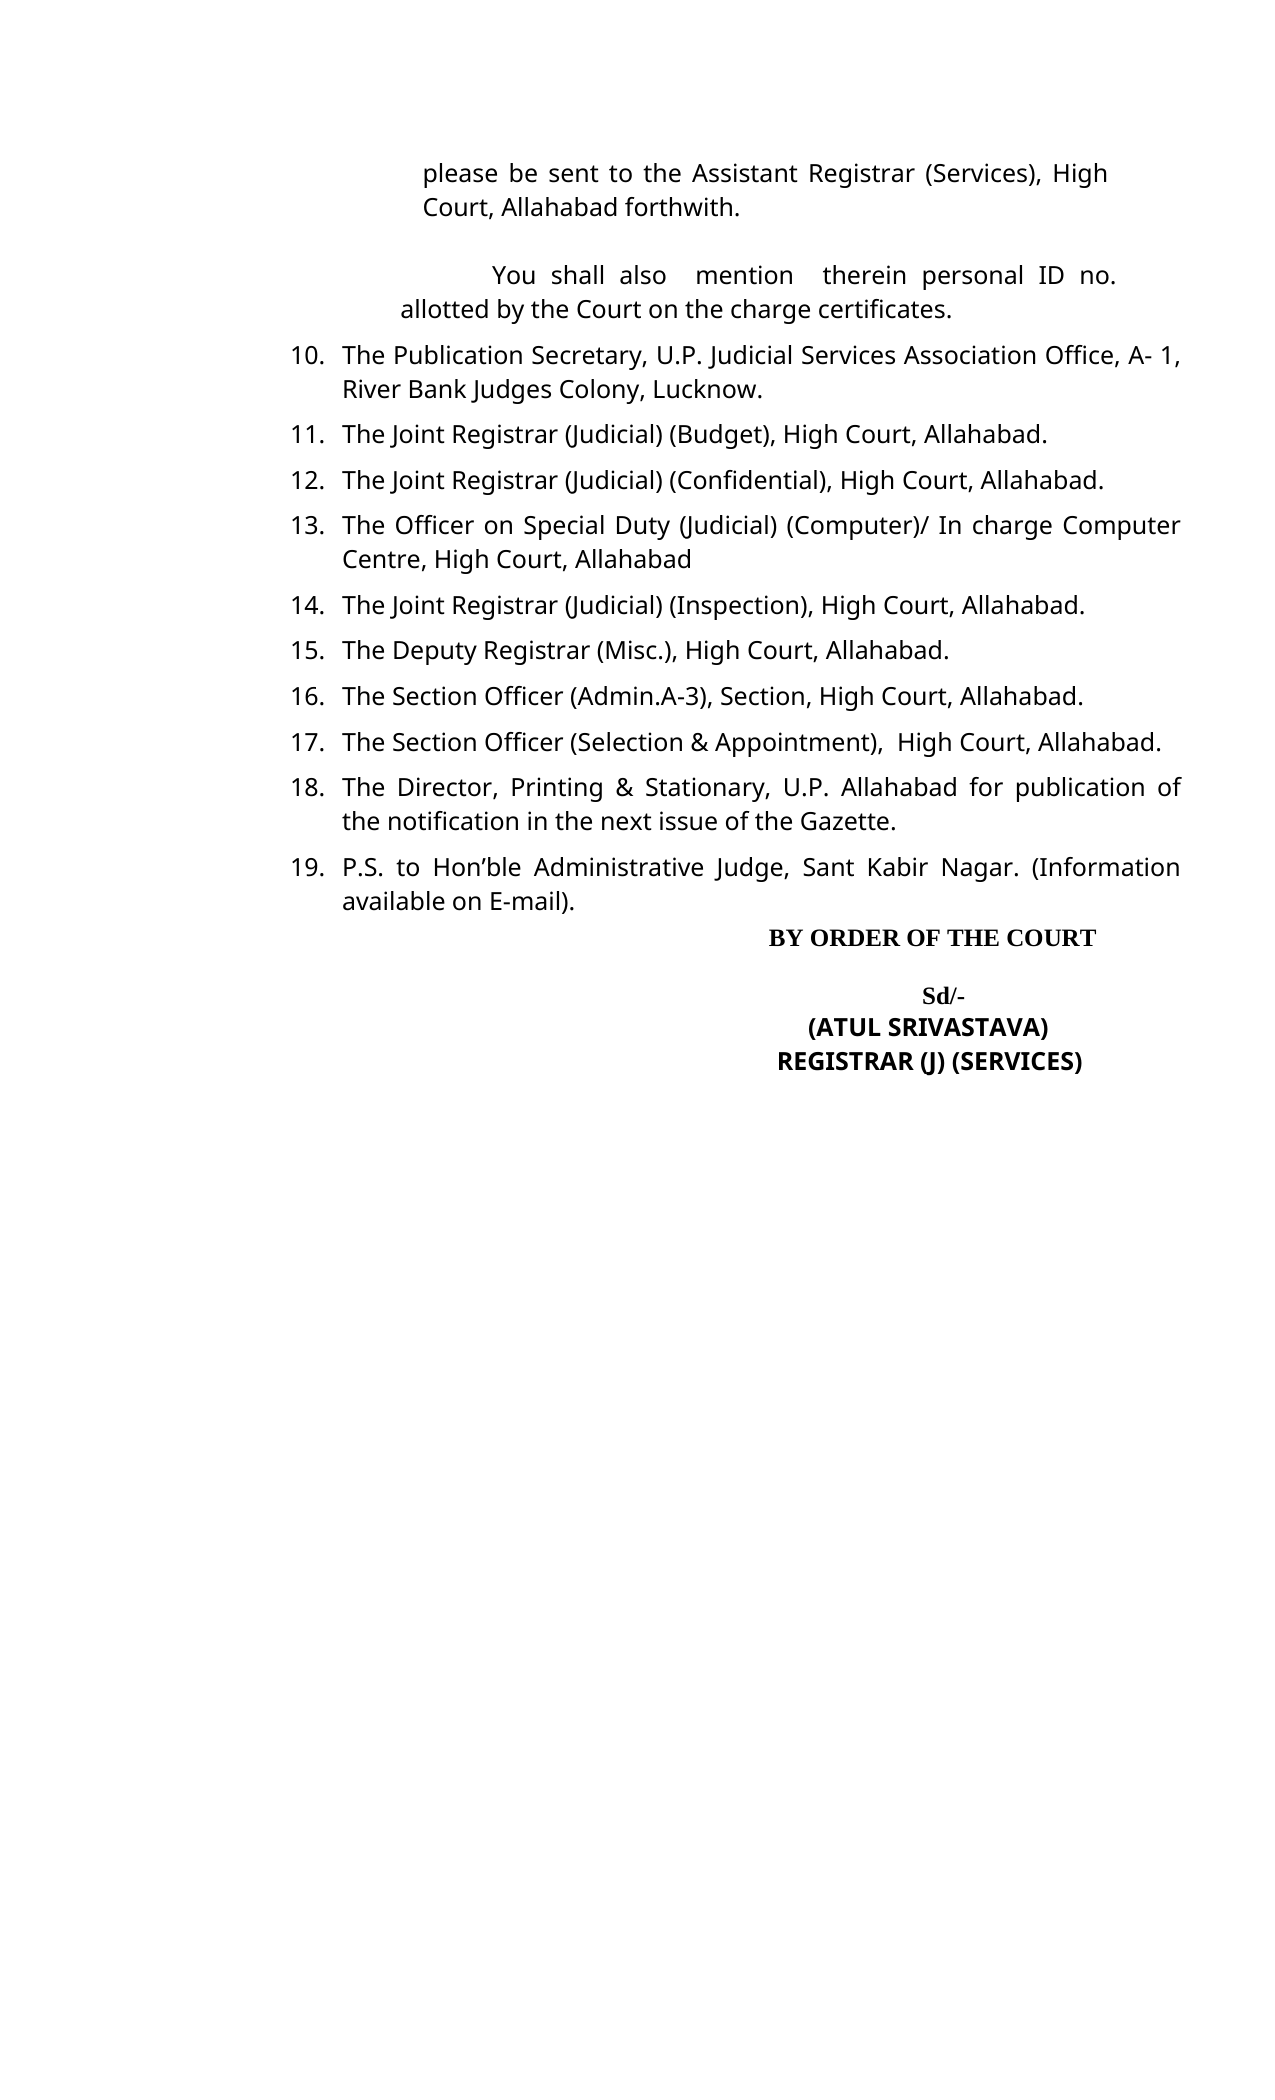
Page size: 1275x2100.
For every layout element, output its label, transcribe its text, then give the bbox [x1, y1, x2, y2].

table_cell [284, 411, 336, 457]
table_cell [284, 503, 336, 582]
table_cell [284, 719, 336, 764]
table_cell [284, 628, 336, 673]
text REGISTRAR (J) (SERVICES) [212, 1043, 1181, 1078]
table_cell [284, 457, 336, 502]
table_cell The Joint Registrar (Judicial) (Budget), High Court, Allahabad. [336, 411, 1188, 457]
table_cell The Officer on Special Duty (Judicial) (Computer)/ In charge Computer Centre, High Court, Allahabad [336, 503, 1188, 582]
table_cell The Joint Registrar (Judicial) (Confidential), High Court, Allahabad. [336, 457, 1188, 502]
table_cell The Section Officer (Selection & Appointment), High Court, Allahabad. [336, 719, 1188, 764]
text Sd/- (ATUL SRIVASTAVA) [212, 981, 1181, 1043]
table_cell [284, 673, 336, 718]
text BY ORDER OF THE COURT [212, 923, 1181, 952]
table_cell The Section Officer (Admin.A-3), Section, High Court, Allahabad. [336, 673, 1188, 718]
table_cell [284, 150, 336, 332]
table_cell The Deputy Registrar (Misc.), High Court, Allahabad. [336, 628, 1188, 673]
table_cell The Joint Registrar (Judicial) (Inspection), High Court, Allahabad. [336, 582, 1188, 627]
table_cell [284, 844, 336, 923]
table_cell The Director, Printing & Stationary, U.P. Allahabad for publication of the notification in the next issue of the Gazette. [336, 764, 1188, 844]
table_cell [284, 582, 336, 627]
table_cell The Publication Secretary, U.P. Judicial Services Association Office, A- 1, River Bank Judges Colony, Lucknow. [336, 332, 1188, 411]
table_cell [284, 332, 336, 411]
table_cell P.S. to Hon’ble Administrative Judge, Sant Kabir Nagar. (Information available on E-mail). [336, 844, 1188, 923]
table_cell [284, 764, 336, 844]
table_cell please be sent to the Assistant Registrar (Services), High Court, Allahabad forthwith. You shall also mention therein personal ID no. allotted by the Court on the charge certificates. [336, 150, 1188, 332]
